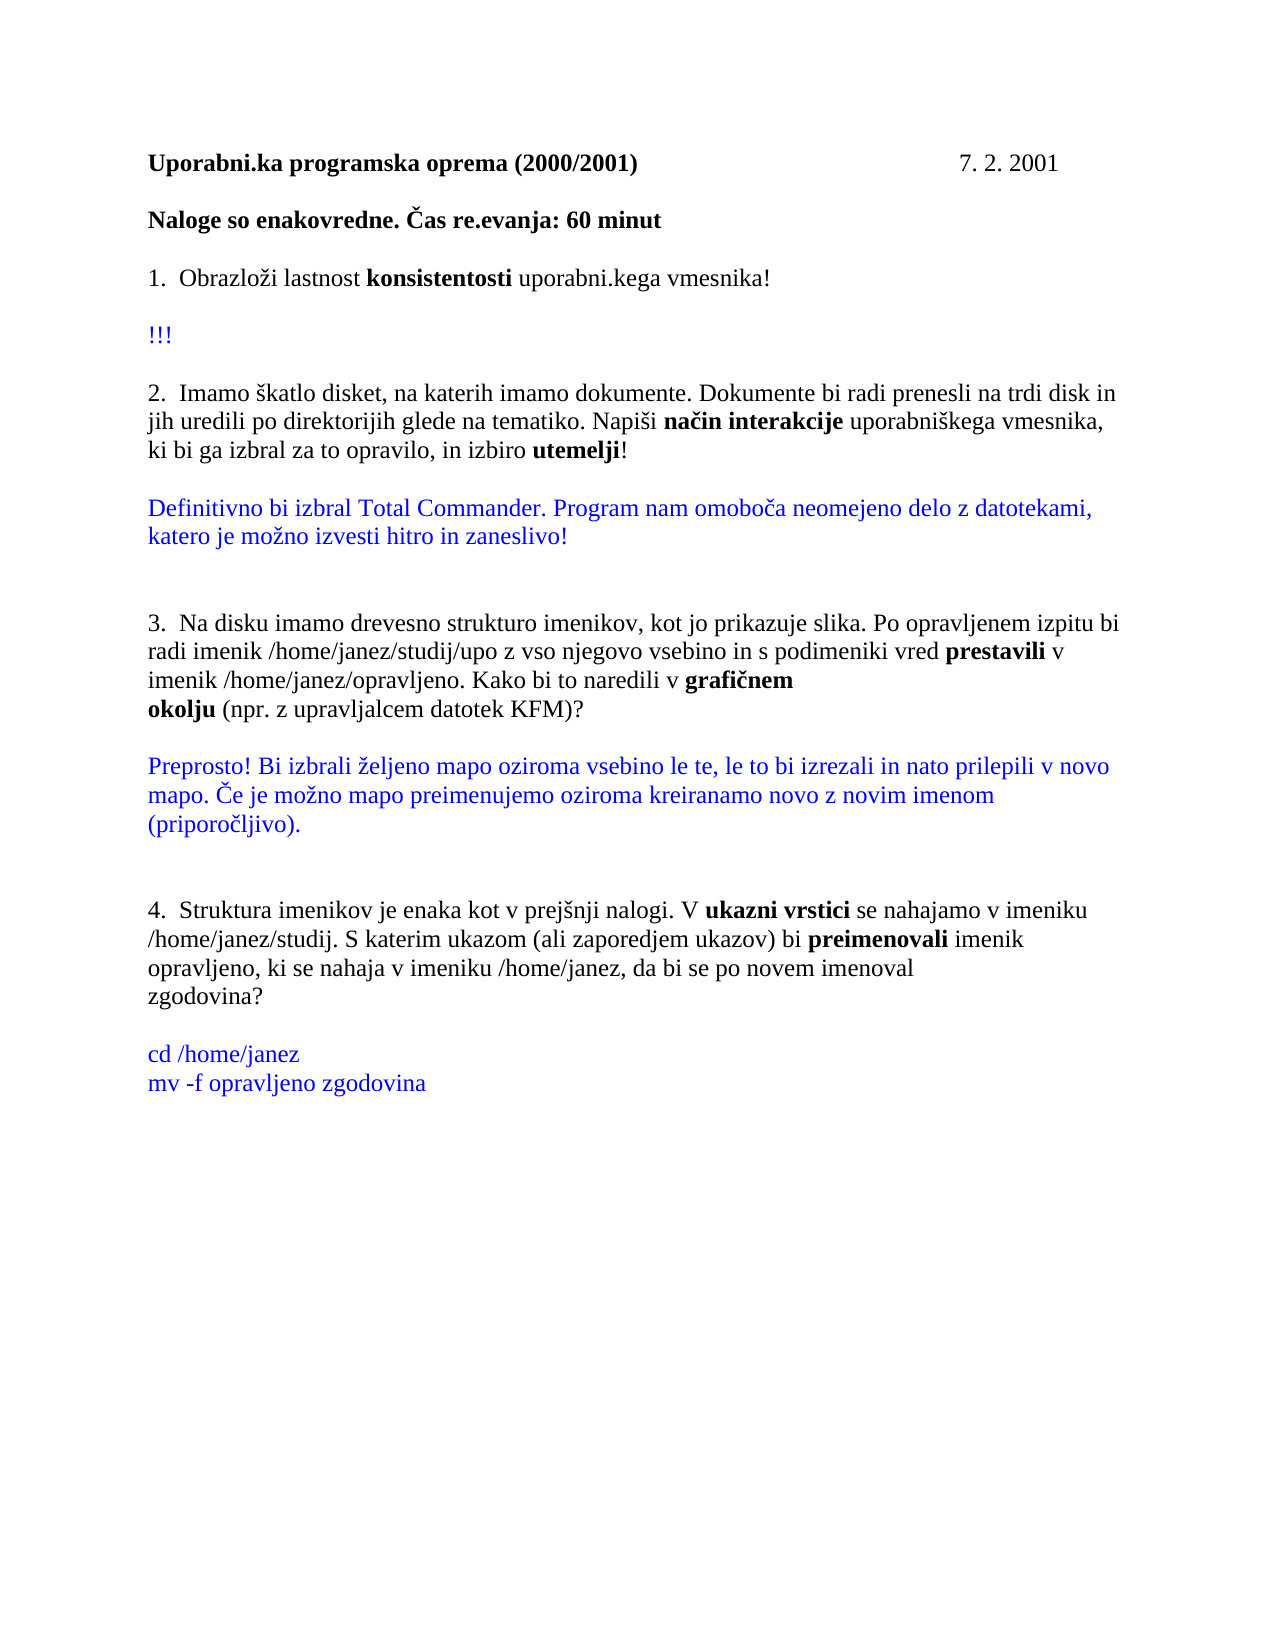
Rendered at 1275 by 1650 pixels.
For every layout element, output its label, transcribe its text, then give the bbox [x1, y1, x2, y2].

text okolju (npr. z upravljalcem datotek KFM)? [148, 694, 1127, 723]
text cd /home/janez [148, 1039, 1127, 1068]
text Definitivno bi izbral Total Commander. Program nam omoboča neomejeno delo z datotekami, katero je možno izvesti hitro in zaneslivo! [148, 493, 1127, 550]
text !!! [148, 320, 1127, 349]
text 4. Struktura imenikov je enaka kot v prejšnji nalogi. V ukazni vrstici se nahajamo v imeniku /home/janez/studij. S katerim ukazom (ali zaporedjem ukazov) bi preimenovali imenik opravljeno, ki se nahaja v imeniku /home/janez, da bi se po novem imenoval [148, 895, 1127, 981]
text 1. Obrazloži lastnost konsistentosti uporabni.kega vmesnika! [148, 263, 1127, 291]
text mv -f opravljeno zgodovina [148, 1068, 1127, 1096]
text Preprosto! Bi izbrali željeno mapo oziroma vsebino le te, le to bi izrezali in nato prilepili v novo mapo. Če je možno mapo preimenujemo oziroma kreiranamo novo z novim imenom (priporočljivo). [148, 751, 1127, 838]
text Naloge so enakovredne. Čas re.evanja: 60 minut [148, 205, 1127, 234]
text Uporabni.ka programska oprema (2000/2001) 7. 2. 2001 [148, 148, 1127, 176]
text zgodovina? [148, 981, 1127, 1010]
text 3. Na disku imamo drevesno strukturo imenikov, kot jo prikazuje slika. Po opravljenem izpitu bi radi imenik /home/janez/studij/upo z vso njegovo vsebino in s podimeniki vred prestavili v imenik /home/janez/opravljeno. Kako bi to naredili v grafičnem [148, 608, 1127, 694]
text 2. Imamo škatlo disket, na katerih imamo dokumente. Dokumente bi radi prenesli na trdi disk in jih uredili po direktorijih glede na tematiko. Napiši način interakcije uporabniškega vmesnika, ki bi ga izbral za to opravilo, in izbiro utemelji! [148, 378, 1127, 464]
